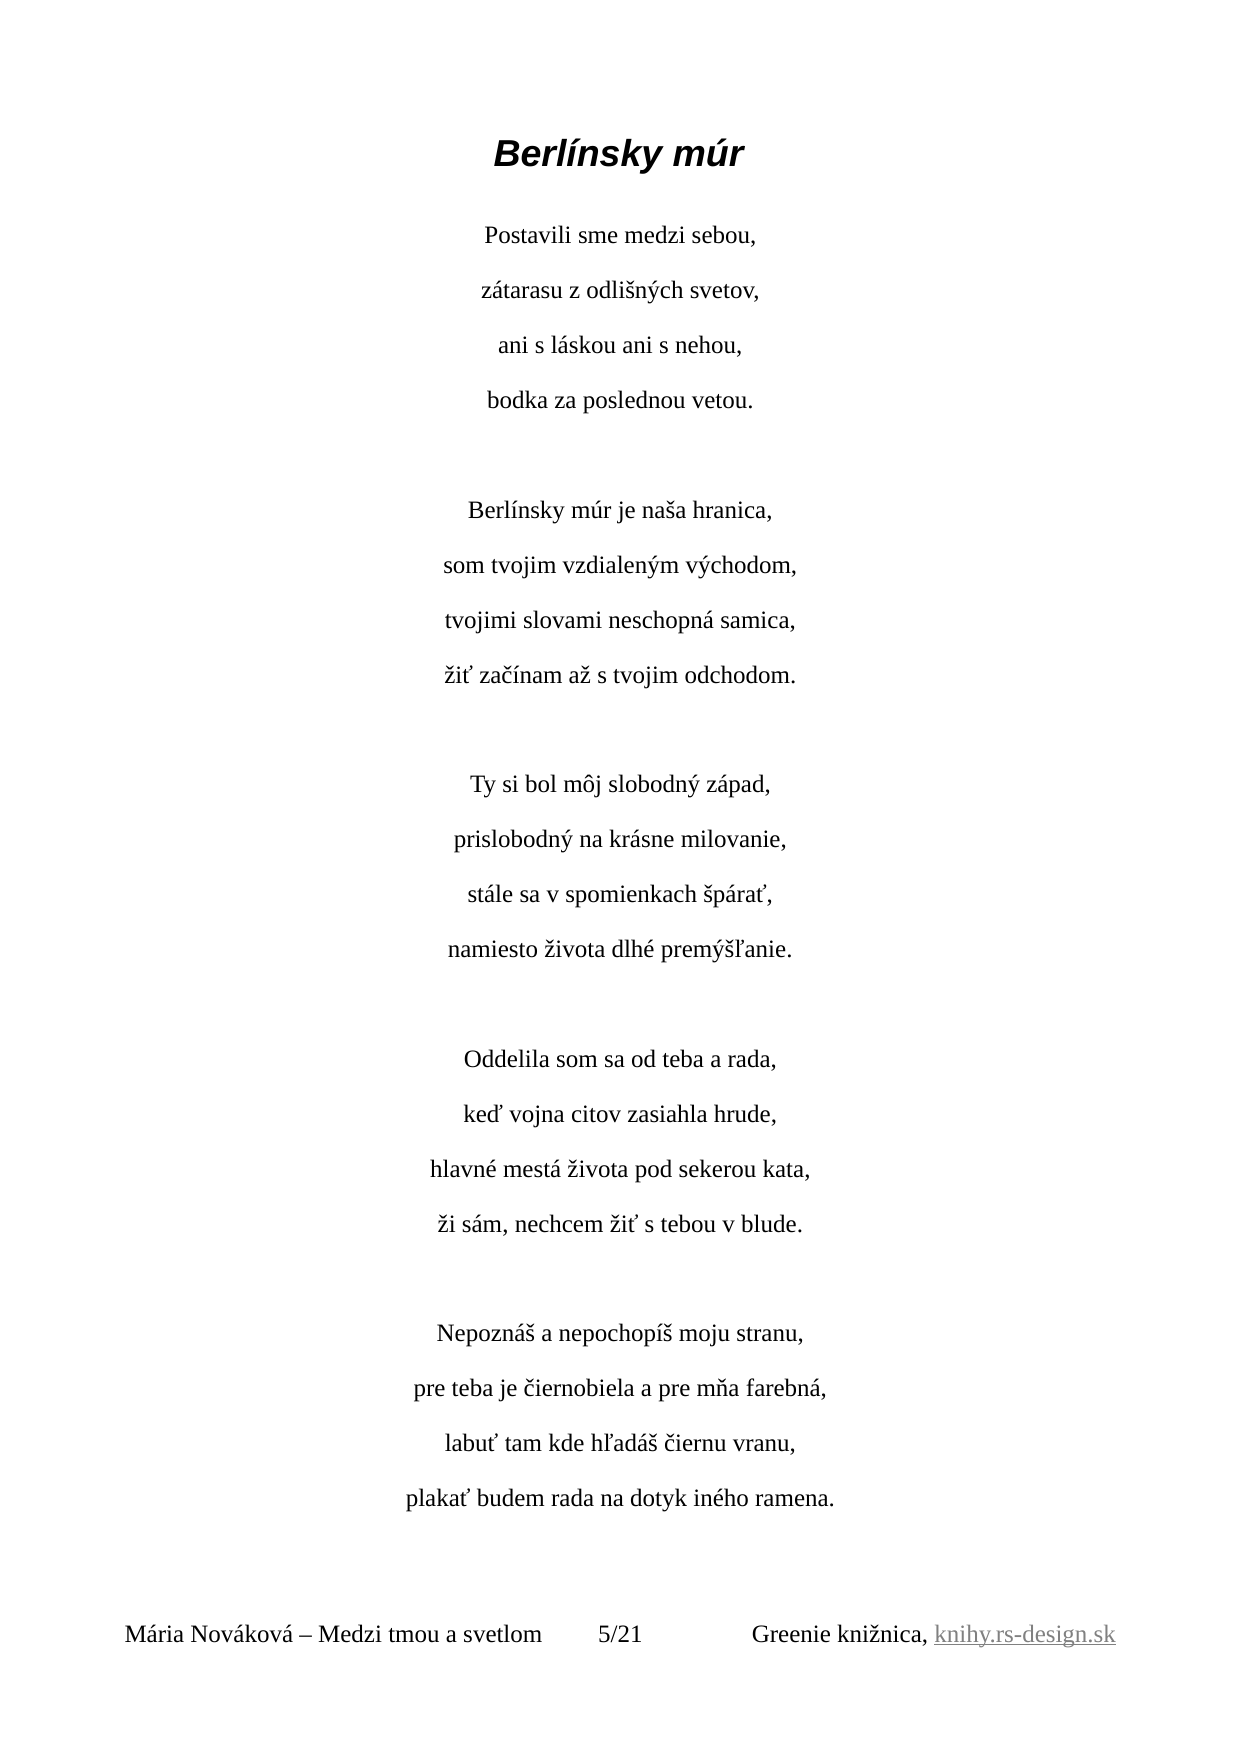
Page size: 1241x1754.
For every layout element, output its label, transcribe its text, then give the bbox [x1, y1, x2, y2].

text hlavné mestá života pod sekerou kata, [106, 1154, 1134, 1182]
text labuť tam kde hľadáš čiernu vranu, [106, 1428, 1134, 1457]
text prislobodný na krásne milovanie, [106, 824, 1134, 853]
text stále sa v spomienkach špárať, [106, 879, 1134, 908]
text pre teba je čiernobiela a pre mňa farebná, [106, 1373, 1134, 1402]
text Nepoznáš a nepochopíš moju stranu, [106, 1318, 1134, 1347]
text keď vojna citov zasiahla hrude, [106, 1099, 1134, 1128]
text ani s láskou ani s nehou, [106, 330, 1134, 359]
text Ty si bol môj slobodný západ, [106, 769, 1134, 798]
text bodka za poslednou vetou. [106, 385, 1134, 414]
subtitle Berlínsky múr [106, 131, 1134, 174]
text tvojimi slovami neschopná samica, [106, 605, 1134, 633]
text Postavili sme medzi sebou, [106, 221, 1134, 249]
text Oddelila som sa od teba a rada, [106, 1044, 1134, 1073]
text ži sám, nechcem žiť s tebou v blude. [106, 1209, 1134, 1237]
text namiesto života dlhé premýšľanie. [106, 934, 1134, 963]
text som tvojim vzdialeným východom, [106, 550, 1134, 579]
text žiť začínam až s tvojim odchodom. [106, 660, 1134, 688]
text zátarasu z odlišných svetov, [106, 275, 1134, 304]
text Berlínsky múr je naša hranica, [106, 495, 1134, 524]
text plakať budem rada na dotyk iného ramena. [106, 1483, 1134, 1512]
